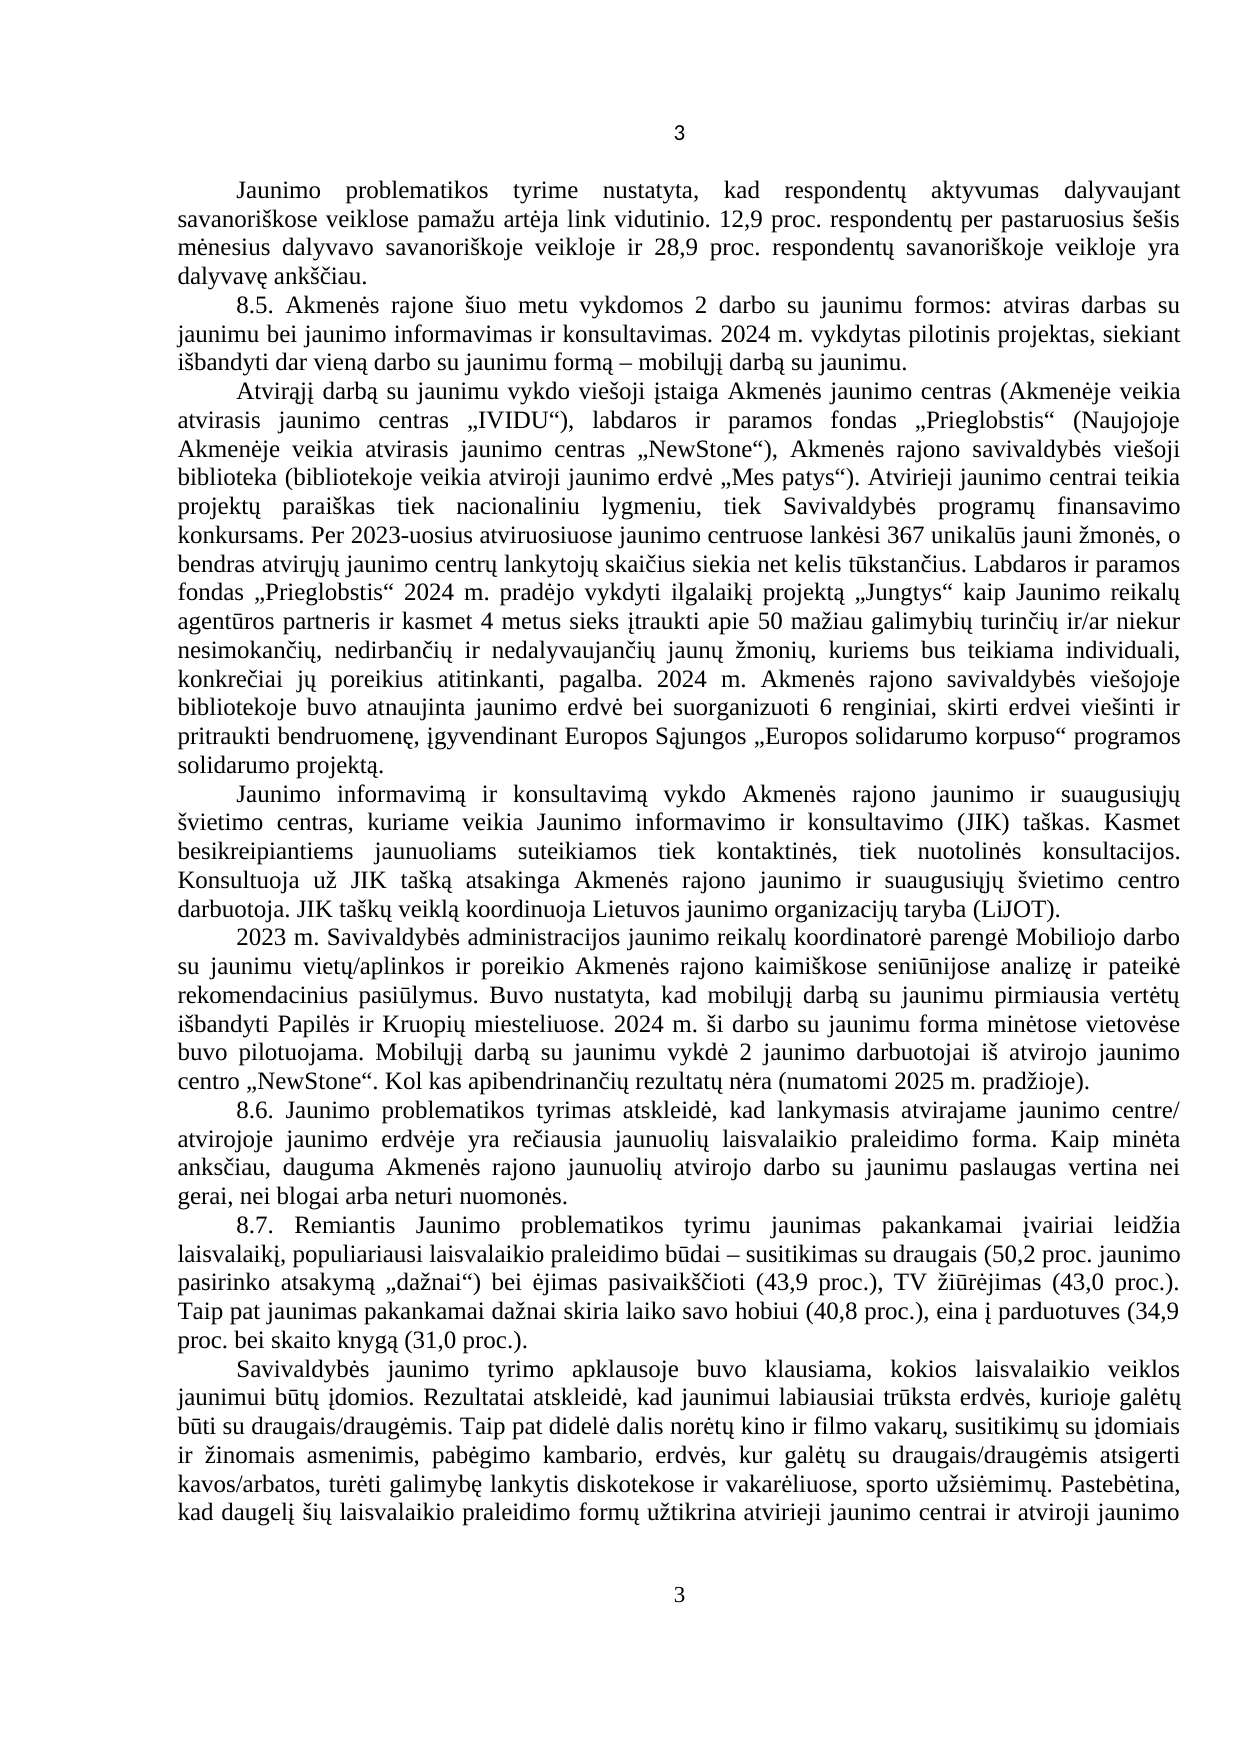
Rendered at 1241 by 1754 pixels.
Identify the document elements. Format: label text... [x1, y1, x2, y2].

text 8.6. Jaunimo problematikos tyrimas atskleidė, kad lankymasis atvirajame jaunimo centre/ atvirojoje jaunimo erdvėje yra rečiausia jaunuolių laisvalaikio praleidimo forma. Kaip minėta anksčiau, dauguma Akmenės rajono jaunuolių atvirojo darbo su jaunimu paslaugas vertina nei gerai, nei blogai arba neturi nuomonės. [177, 1095, 1181, 1210]
text Savivaldybės jaunimo tyrimo apklausoje buvo klausiama, kokios laisvalaikio veiklos jaunimui būtų įdomios. Rezultatai atskleidė, kad jaunimui labiausiai trūksta erdvės, kurioje galėtų būti su draugais/draugėmis. Taip pat didelė dalis norėtų kino ir filmo vakarų, susitikimų su įdomiais ir žinomais asmenimis, pabėgimo kambario, erdvės, kur galėtų su draugais/draugėmis atsigerti kavos/arbatos, turėti galimybę lankytis diskotekose ir vakarėliuose, sporto užsiėmimų. Pastebėtina, kad daugelį šių laisvalaikio praleidimo formų užtikrina atvirieji jaunimo centrai ir atviroji jaunimo [177, 1354, 1181, 1526]
text Atvirąjį darbą su jaunimu vykdo viešoji įstaiga Akmenės jaunimo centras (Akmenėje veikia atvirasis jaunimo centras „IVIDU“), labdaros ir paramos fondas „Prieglobstis“ (Naujojoje Akmenėje veikia atvirasis jaunimo centras „NewStone“), Akmenės rajono savivaldybės viešoji biblioteka (bibliotekoje veikia atviroji jaunimo erdvė „Mes patys“). Atvirieji jaunimo centrai teikia projektų paraiškas tiek nacionaliniu lygmeniu, tiek Savivaldybės programų finansavimo konkursams. Per 2023-uosius atviruosiuose jaunimo centruose lankėsi 367 unikalūs jauni žmonės, o bendras atvirųjų jaunimo centrų lankytojų skaičius siekia net kelis tūkstančius. Labdaros ir paramos fondas „Prieglobstis“ 2024 m. pradėjo vykdyti ilgalaikį projektą „Jungtys“ kaip Jaunimo reikalų agentūros partneris ir kasmet 4 metus sieks įtraukti apie 50 mažiau galimybių turinčių ir/ar niekur nesimokančių, nedirbančių ir nedalyvaujančių jaunų žmonių, kuriems bus teikiama individuali, konkrečiai jų poreikius atitinkanti, pagalba. 2024 m. Akmenės rajono savivaldybės viešojoje bibliotekoje buvo atnaujinta jaunimo erdvė bei suorganizuoti 6 renginiai, skirti erdvei viešinti ir pritraukti bendruomenę, įgyvendinant Europos Sąjungos „Europos solidarumo korpuso“ programos solidarumo projektą. [177, 376, 1181, 779]
text 8.7. Remiantis Jaunimo problematikos tyrimu jaunimas pakankamai įvairiai leidžia laisvalaikį, populiariausi laisvalaikio praleidimo būdai – susitikimas su draugais (50,2 proc. jaunimo pasirinko atsakymą „dažnai“) bei ėjimas pasivaikščioti (43,9 proc.), TV žiūrėjimas (43,0 proc.). Taip pat jaunimas pakankamai dažnai skiria laiko savo hobiui (40,8 proc.), eina į parduotuves (34,9 proc. bei skaito knygą (31,0 proc.). [177, 1210, 1181, 1354]
text Jaunimo problematikos tyrime nustatyta, kad respondentų aktyvumas dalyvaujant savanoriškose veiklose pamažu artėja link vidutinio. 12,9 proc. respondentų per pastaruosius šešis mėnesius dalyvavo savanoriškoje veikloje ir 28,9 proc. respondentų savanoriškoje veikloje yra dalyvavę ankščiau. [177, 175, 1181, 290]
text 8.5. Akmenės rajone šiuo metu vykdomos 2 darbo su jaunimu formos: atviras darbas su jaunimu bei jaunimo informavimas ir konsultavimas. 2024 m. vykdytas pilotinis projektas, siekiant išbandyti dar vieną darbo su jaunimu formą – mobilųjį darbą su jaunimu. [177, 290, 1181, 376]
text Jaunimo informavimą ir konsultavimą vykdo Akmenės rajono jaunimo ir suaugusiųjų švietimo centras, kuriame veikia Jaunimo informavimo ir konsultavimo (JIK) taškas. Kasmet besikreipiantiems jaunuoliams suteikiamos tiek kontaktinės, tiek nuotolinės konsultacijos. Konsultuoja už JIK tašką atsakinga Akmenės rajono jaunimo ir suaugusiųjų švietimo centro darbuotoja. JIK taškų veiklą koordinuoja Lietuvos jaunimo organizacijų taryba (LiJOT). [177, 779, 1181, 922]
text 2023 m. Savivaldybės administracijos jaunimo reikalų koordinatorė parengė Mobiliojo darbo su jaunimu vietų/aplinkos ir poreikio Akmenės rajono kaimiškose seniūnijose analizę ir pateikė rekomendacinius pasiūlymus. Buvo nustatyta, kad mobilųjį darbą su jaunimu pirmiausia vertėtų išbandyti Papilės ir Kruopių miesteliuose. 2024 m. ši darbo su jaunimu forma minėtose vietovėse buvo pilotuojama. Mobilųjį darbą su jaunimu vykdė 2 jaunimo darbuotojai iš atvirojo jaunimo centro „NewStone“. Kol kas apibendrinančių rezultatų nėra (numatomi 2025 m. pradžioje). [177, 922, 1181, 1095]
